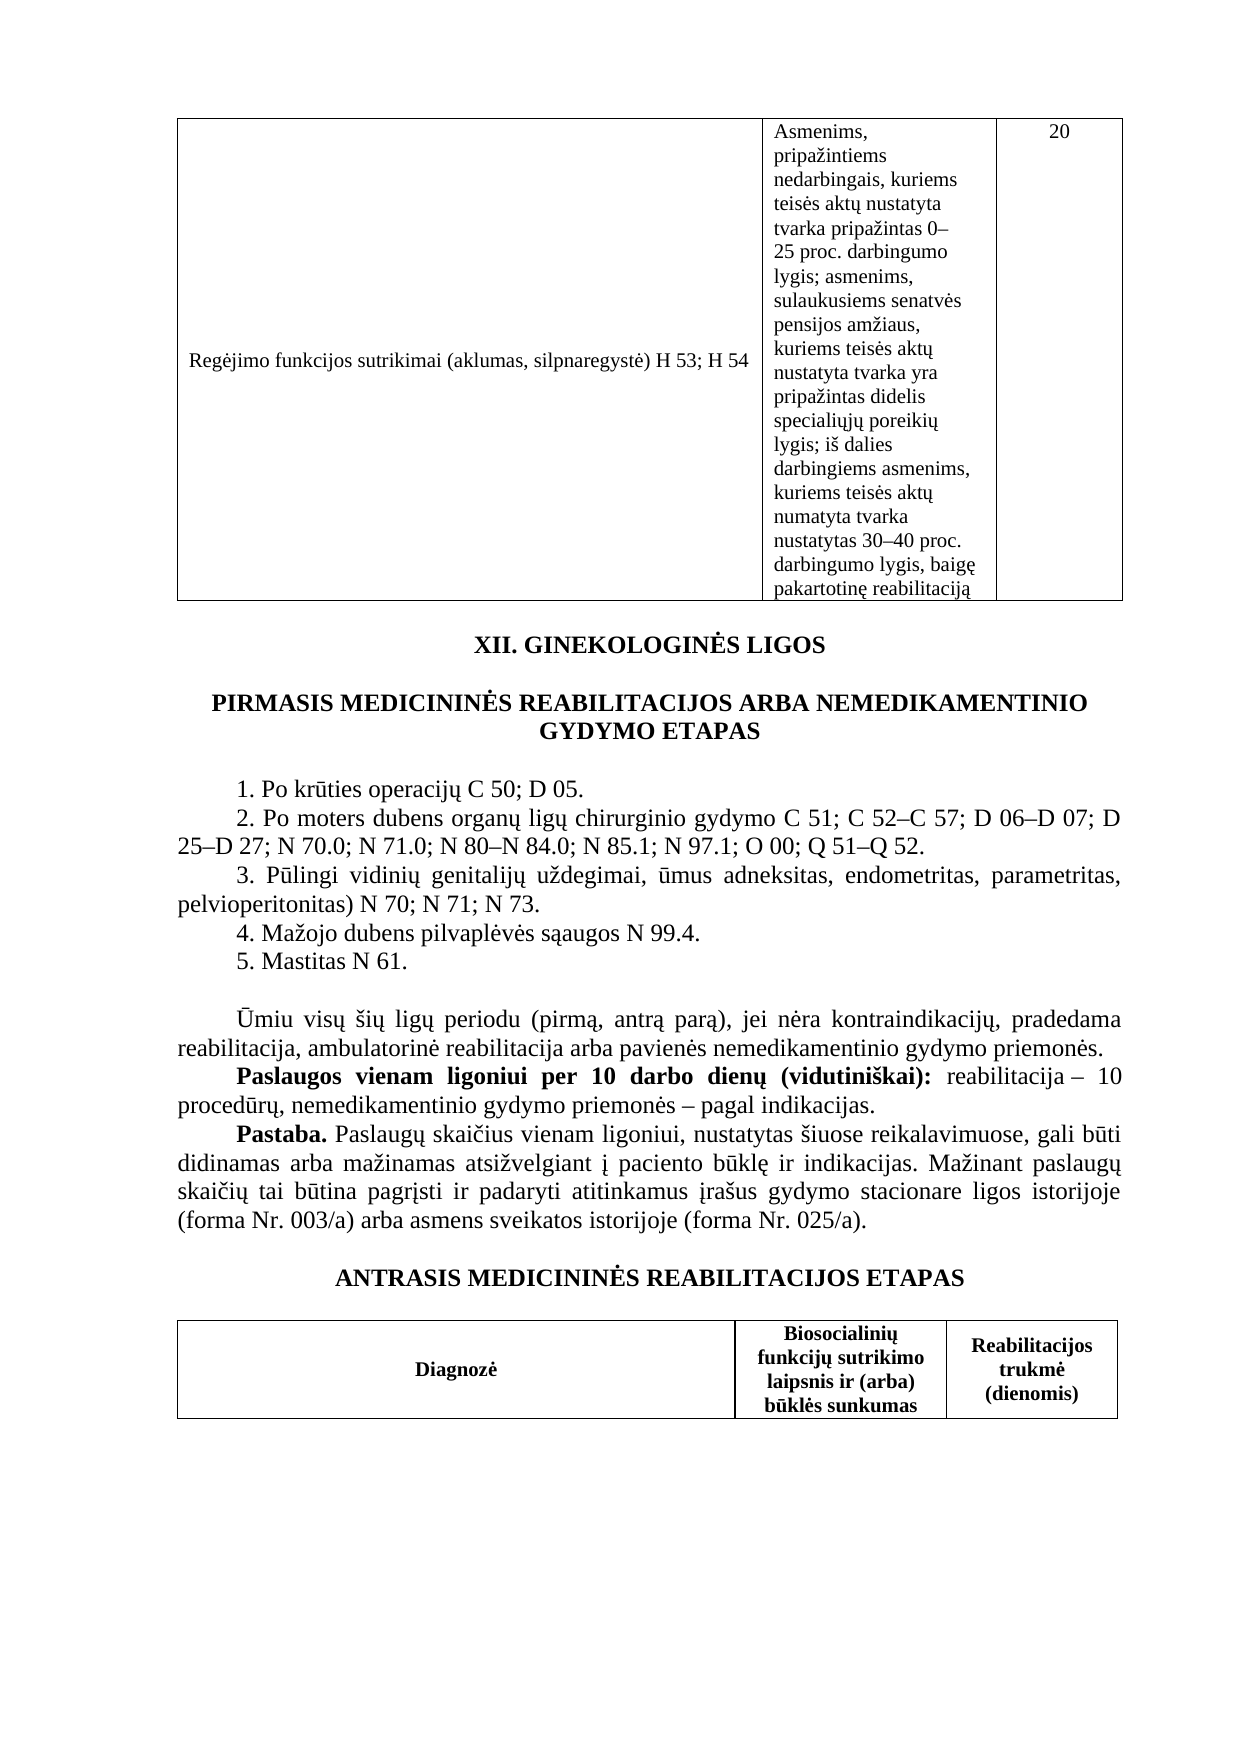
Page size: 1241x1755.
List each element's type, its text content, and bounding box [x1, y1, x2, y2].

text 2. Po moters dubens organų ligų chirurginio gydymo C 51; C 52–C 57; D 06–D 07; D 25–D 27; N 70.0; N 71.0; N 80–N 84.0; N 85.1; N 97.1; O 00; Q 51–Q 52. [177, 803, 1122, 860]
table_header Diagnozė [178, 1321, 734, 1417]
text Pastaba. Paslaugų skaičius vienam ligoniui, nustatytas šiuose reikalavimuose, gali būti didinamas arba mažinamas atsižvelgiant į paciento būklę ir indikacijas. Mažinant paslaugų skaičių tai būtina pagrįsti ir padaryti atitinkamus įrašus gydymo stacionare ligos istorijoje (forma Nr. 003/a) arba asmens sveikatos istorijoje (forma Nr. 025/a). [177, 1119, 1122, 1234]
text Ūmiu visų šių ligų periodu (pirmą, antrą parą), jei nėra kontraindikacijų, pradedama reabilitacija, ambulatorinė reabilitacija arba pavienės nemedikamentinio gydymo priemonės. [177, 1004, 1122, 1061]
subtitle ANTRASIS medicininės REABILITACIJOS ETAPAS [177, 1263, 1122, 1291]
text Paslaugos vienam ligoniui per 10 darbo dienų (vidutiniškai): reabilitacija – 10 procedūrų, nemedikamentinio gydymo priemonės – pagal indikacijas. [177, 1061, 1122, 1119]
table_header Reabilitacijos trukmė (dienomis) [947, 1321, 1117, 1417]
table_cell Regėjimo funkcijos sutrikimai (aklumas, silpnaregystė) H 53; H 54 [178, 119, 762, 600]
table_header [1118, 1345, 1122, 1417]
table_cell 20 [997, 119, 1122, 600]
text 1. Po krūties operacijų C 50; D 05. [177, 774, 1122, 803]
table_cell Asmenims, pripažintiems nedarbingais, kuriems teisės aktų nustatyta tvarka pripažintas 0–25 proc. darbingumo lygis; asmenims, sulaukusiems senatvės pensijos amžiaus, kuriems teisės aktų nustatyta tvarka yra pripažintas didelis specialiųjų poreikių lygis; iš dalies darbingiems asmenims, kuriems teisės aktų numatyta tvarka nustatytas 30–40 proc. darbingumo lygis, baigę pakartotinę reabilitaciją [763, 119, 996, 600]
subtitle PIRMASIS medicininės REABILITACIJOS arba nemedikamentinio gydymo ETAPAS [177, 688, 1122, 745]
text 4. Mažojo dubens pilvaplėvės sąaugos N 99.4. [177, 918, 1122, 946]
text 3. Pūlingi vidinių genitalijų uždegimai, ūmus adneksitas, endometritas, parametritas, pelvioperitonitas) N 70; N 71; N 73. [177, 860, 1122, 918]
text 5. Mastitas N 61. [177, 946, 1122, 975]
subtitle XII. GINEKOLOGINĖS LIGOS [177, 630, 1122, 659]
